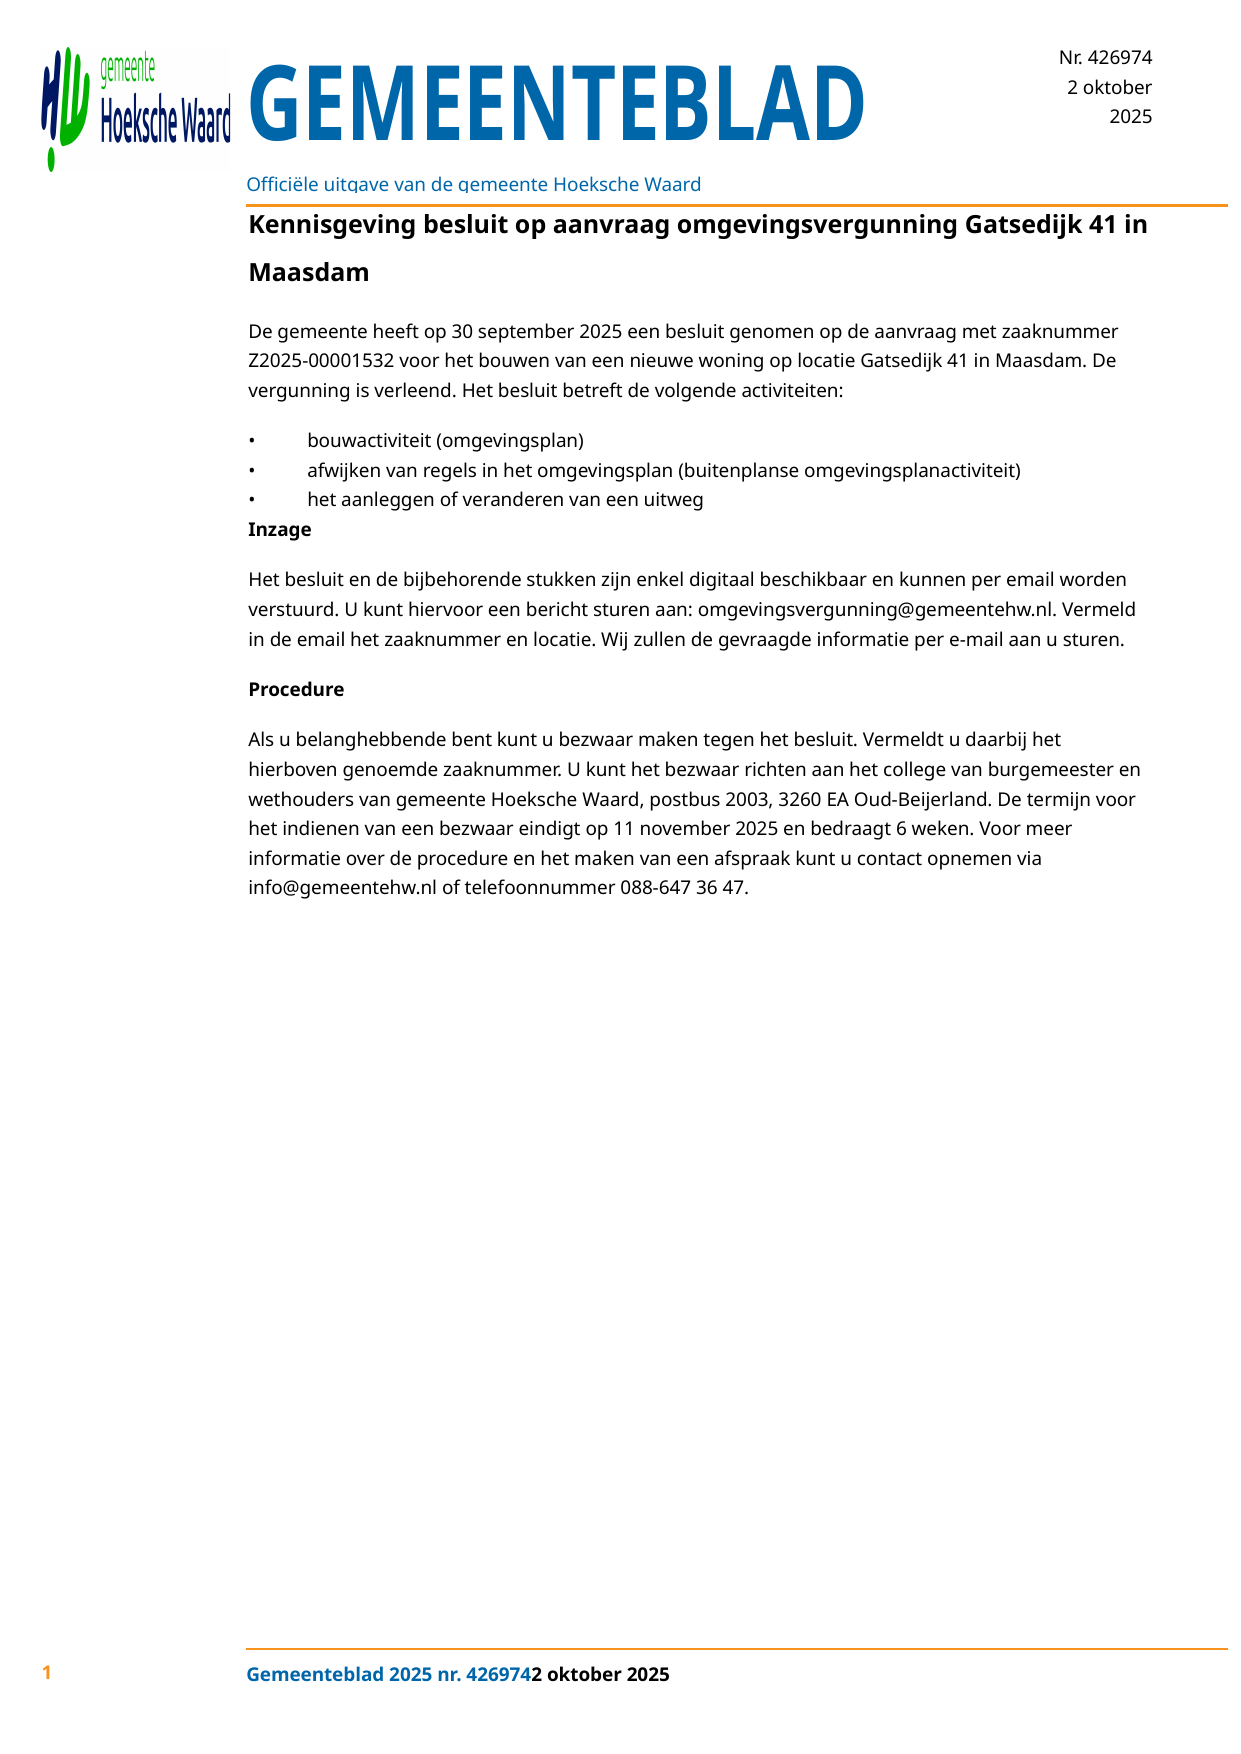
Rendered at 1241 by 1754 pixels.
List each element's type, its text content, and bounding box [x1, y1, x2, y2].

list bouwactiviteit (omgevingsplan) [248, 427, 1152, 453]
text Kennisgeving besluit op aanvraag omgevingsvergunning Gatsedijk 41 in Maasdam [248, 207, 1152, 288]
text Inzage [248, 516, 1152, 542]
text Als u belanghebbende bent kunt u bezwaar maken tegen het besluit. Vermeldt u daarbij het hierboven genoemde zaaknummer. U kunt het bezwaar richten aan het college van burgemeester en wethouders van gemeente Hoeksche Waard, postbus 2003, 3260 EA Oud-Beijerland. De termijn voor het indienen van een bezwaar eindigt op 11 november 2025 en bedraagt 6 weken. Voor meer informatie over de procedure en het maken van een afspraak kunt u contact opnemen via info@gemeentehw.nl of telefoonnummer 088-647 36 47. [248, 727, 1152, 900]
list het aanleggen of veranderen van een uitweg [248, 487, 1152, 512]
text Het besluit en de bijbehorende stukken zijn enkel digitaal beschikbaar en kunnen per email worden verstuurd. U kunt hiervoor een bericht sturen aan: omgevingsvergunning@gemeentehw.nl. Vermeld in de email het zaaknummer en locatie. Wij zullen de gevraagde informatie per e-mail aan u sturen. [248, 567, 1152, 652]
text Procedure [248, 676, 1152, 702]
picture [41, 47, 231, 172]
text De gemeente heeft op 30 september 2025 een besluit genomen op de aanvraag met zaaknummer Z2025-00001532 voor het bouwen van een nieuwe woning op locatie Gatsedijk 41 in Maasdam. De vergunning is verleend. Het besluit betreft de volgende activiteiten: [248, 318, 1152, 403]
list afwijken van regels in het omgevingsplan (buitenplanse omgevingsplanactiviteit) [248, 457, 1152, 483]
